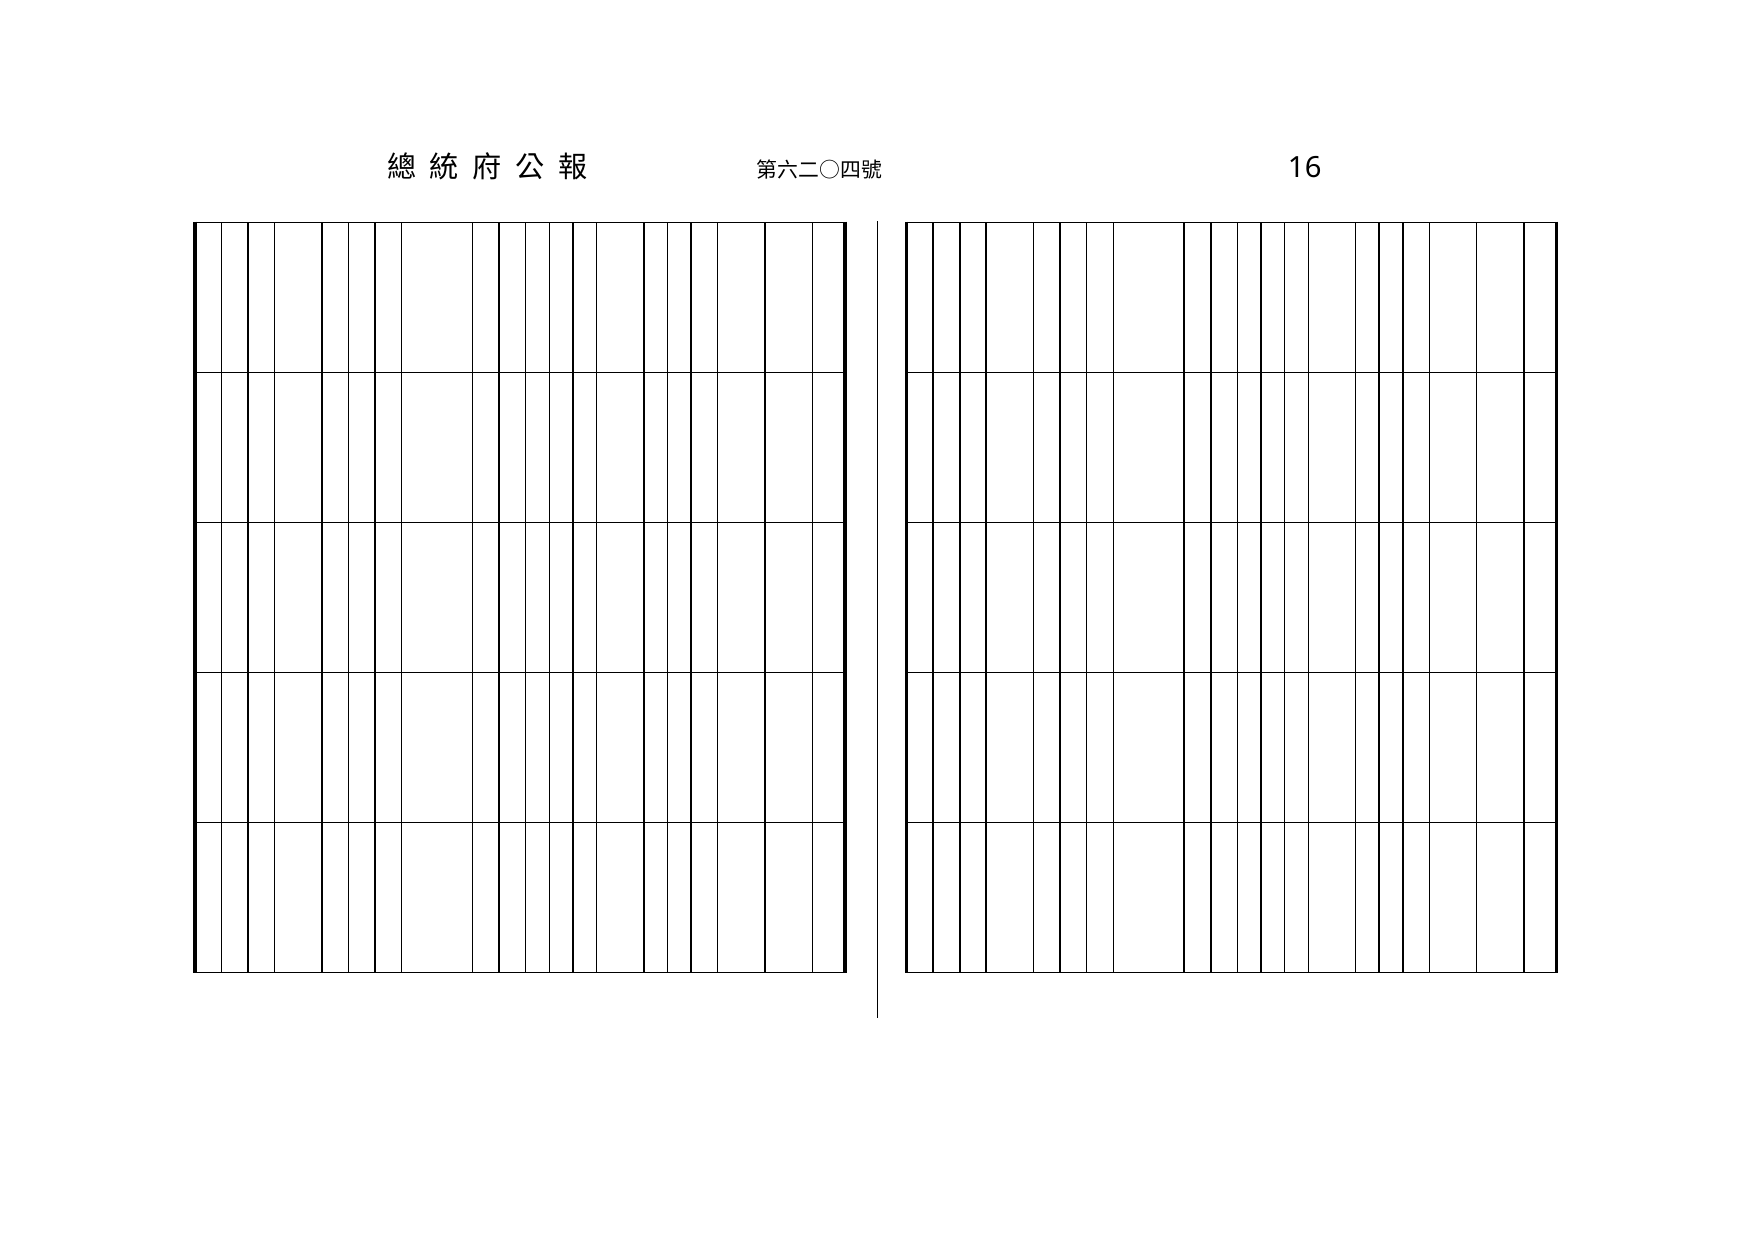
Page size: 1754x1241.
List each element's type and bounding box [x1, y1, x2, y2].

table_cell [197, 823, 221, 972]
table_cell [1332, 673, 1355, 822]
table_cell [668, 223, 690, 372]
table_cell [1262, 373, 1284, 522]
table_cell [1034, 523, 1059, 672]
table_cell [1114, 673, 1137, 822]
table_cell [402, 523, 425, 672]
table_cell [473, 373, 498, 522]
table_cell [1332, 223, 1355, 372]
table_cell [1332, 523, 1355, 672]
table_cell [550, 823, 572, 972]
table_cell [222, 373, 247, 522]
table_cell [402, 373, 425, 522]
table_cell [298, 523, 321, 672]
table_cell [934, 523, 959, 672]
table_cell [425, 223, 449, 372]
table_cell [222, 673, 247, 822]
table_cell [449, 823, 472, 972]
table_cell [961, 373, 985, 522]
table_cell [1309, 823, 1332, 972]
table_cell [813, 523, 843, 672]
table_cell [645, 673, 667, 822]
table_cell [1114, 823, 1137, 972]
table_cell [1500, 673, 1523, 822]
table_cell [1087, 823, 1113, 972]
table_cell [1212, 223, 1237, 372]
table_cell [1087, 373, 1113, 522]
table_cell [961, 523, 985, 672]
table_cell [1380, 223, 1402, 372]
table_cell [550, 523, 572, 672]
table_cell [323, 373, 348, 522]
table_cell [1453, 823, 1476, 972]
table_cell [298, 373, 321, 522]
table_cell [718, 223, 741, 372]
table_cell [376, 673, 401, 822]
table_cell [298, 223, 321, 372]
table_cell [1087, 673, 1113, 822]
table_cell [1114, 373, 1137, 522]
table_cell [1477, 523, 1500, 672]
table_cell [620, 223, 643, 372]
table_cell [323, 223, 348, 372]
table_cell [1185, 823, 1210, 972]
table_cell [1285, 223, 1308, 372]
table_cell [1285, 823, 1308, 972]
table_cell [668, 823, 690, 972]
table_cell [1285, 523, 1308, 672]
table_cell [249, 823, 274, 972]
table_cell [1380, 823, 1402, 972]
table_cell [597, 523, 620, 672]
table_cell [197, 673, 221, 822]
table_cell [1087, 523, 1113, 672]
table_cell [1034, 373, 1059, 522]
table_cell [908, 523, 932, 672]
table_cell [961, 223, 985, 372]
table_cell [1404, 373, 1429, 522]
table_cell [473, 823, 498, 972]
table_cell [1430, 373, 1453, 522]
table_cell [1212, 673, 1237, 822]
table_cell [934, 823, 959, 972]
table_cell [1430, 673, 1453, 822]
table_cell [1380, 523, 1402, 672]
table_cell [645, 523, 667, 672]
table_cell [718, 823, 741, 972]
table_cell [692, 673, 717, 822]
table_cell [1238, 823, 1260, 972]
table_cell [222, 223, 247, 372]
table_cell [275, 373, 298, 522]
table_cell [1309, 673, 1332, 822]
table_cell [645, 373, 667, 522]
table_cell [1161, 523, 1183, 672]
table_cell [1262, 523, 1284, 672]
table_cell [376, 373, 401, 522]
table_cell [275, 673, 298, 822]
table_cell [1500, 223, 1523, 372]
table_cell [1453, 523, 1476, 672]
table_cell [425, 523, 449, 672]
table_cell [500, 823, 525, 972]
table_cell [645, 823, 667, 972]
table_cell [349, 373, 374, 522]
table_cell [1212, 523, 1237, 672]
table_cell [402, 673, 425, 822]
table_cell [349, 223, 374, 372]
table_cell [1137, 823, 1161, 972]
table_cell [692, 823, 717, 972]
table_cell [449, 523, 472, 672]
table_cell [987, 373, 1010, 522]
table_cell [1087, 223, 1113, 372]
table_cell [961, 823, 985, 972]
table_cell [197, 373, 221, 522]
table_cell [249, 223, 274, 372]
table_cell [275, 523, 298, 672]
table_cell [908, 823, 932, 972]
table_cell [1010, 523, 1033, 672]
table_cell [500, 673, 525, 822]
table_cell [668, 673, 690, 822]
table_cell [1137, 373, 1161, 522]
table_cell [1238, 523, 1260, 672]
table_cell [425, 823, 449, 972]
table_cell [934, 373, 959, 522]
table_cell [766, 823, 789, 972]
table_cell [1525, 373, 1555, 522]
table_cell [1034, 223, 1059, 372]
table_cell [1525, 823, 1555, 972]
table_cell [574, 823, 596, 972]
table_cell [789, 373, 812, 522]
table_cell [961, 673, 985, 822]
table_cell [741, 523, 764, 672]
table_cell [987, 523, 1010, 672]
table_cell [1477, 223, 1500, 372]
table_cell [1238, 223, 1260, 372]
table_cell [425, 373, 449, 522]
table_cell [813, 673, 843, 822]
table_cell [1477, 823, 1500, 972]
table_cell [1114, 223, 1137, 372]
table_cell [1185, 373, 1210, 522]
table_cell [1034, 823, 1059, 972]
table_cell [1061, 373, 1086, 522]
table_cell [987, 823, 1010, 972]
table_cell [1500, 373, 1523, 522]
table_cell [789, 673, 812, 822]
table_cell [1137, 673, 1161, 822]
table_cell [1453, 223, 1476, 372]
table_cell [692, 523, 717, 672]
table_cell [1356, 823, 1378, 972]
table_cell [1238, 673, 1260, 822]
table_cell [908, 223, 932, 372]
table_cell [1114, 523, 1137, 672]
table_cell [425, 673, 449, 822]
table_cell [1477, 373, 1500, 522]
table_cell [1309, 373, 1332, 522]
table_cell [1380, 373, 1402, 522]
table_cell [500, 373, 525, 522]
table_cell [1356, 673, 1378, 822]
table_cell [449, 673, 472, 822]
table_cell [249, 373, 274, 522]
table_cell [449, 223, 472, 372]
table_cell [645, 223, 667, 372]
table_cell [1430, 523, 1453, 672]
table_cell [1061, 673, 1086, 822]
table_cell [222, 823, 247, 972]
table_cell [574, 373, 596, 522]
table_cell [1137, 223, 1161, 372]
table_cell [597, 823, 620, 972]
table_cell [1430, 823, 1453, 972]
table_cell [275, 823, 298, 972]
table_cell [692, 223, 717, 372]
table_cell [1010, 823, 1033, 972]
table_cell [298, 673, 321, 822]
table_cell [1061, 823, 1086, 972]
table_cell [1137, 523, 1161, 672]
table_cell [1525, 223, 1555, 372]
table_cell [402, 823, 425, 972]
table_cell [620, 373, 643, 522]
table_cell [813, 823, 843, 972]
table_cell [349, 523, 374, 672]
table_cell [741, 223, 764, 372]
table_cell [741, 823, 764, 972]
table_cell [597, 223, 620, 372]
table_cell [766, 223, 789, 372]
table_cell [197, 223, 221, 372]
table_cell [1525, 523, 1555, 672]
table_cell [526, 223, 549, 372]
table_cell [934, 673, 959, 822]
table_cell [550, 223, 572, 372]
table_cell [1500, 823, 1523, 972]
table_cell [1161, 673, 1183, 822]
table_cell [718, 373, 741, 522]
table_cell [1061, 523, 1086, 672]
table_cell [249, 523, 274, 672]
table_cell [1262, 673, 1284, 822]
table_cell [1185, 673, 1210, 822]
table_cell [222, 523, 247, 672]
table_cell [813, 373, 843, 522]
table_cell [620, 523, 643, 672]
table_cell [349, 823, 374, 972]
table_cell [1309, 523, 1332, 672]
table_cell [1285, 373, 1308, 522]
table_cell [934, 223, 959, 372]
table_cell [574, 673, 596, 822]
table_cell [766, 523, 789, 672]
table_cell [473, 673, 498, 822]
table_cell [1238, 373, 1260, 522]
table_cell [376, 523, 401, 672]
table_cell [620, 823, 643, 972]
table_cell [1285, 673, 1308, 822]
table_cell [1525, 673, 1555, 822]
table_cell [1010, 673, 1033, 822]
table_cell [1453, 673, 1476, 822]
table_cell [597, 673, 620, 822]
table_cell [620, 673, 643, 822]
table_cell [1332, 373, 1355, 522]
table_cell [1404, 523, 1429, 672]
table_cell [1212, 823, 1237, 972]
table_cell [1453, 373, 1476, 522]
table_cell [987, 223, 1010, 372]
table_cell [1356, 223, 1378, 372]
table_cell [1380, 673, 1402, 822]
table_cell [1185, 223, 1210, 372]
table_cell [323, 673, 348, 822]
table_cell [718, 673, 741, 822]
table_cell [1262, 223, 1284, 372]
table_cell [1404, 823, 1429, 972]
table_cell [526, 523, 549, 672]
table_cell [813, 223, 843, 372]
table_cell [1477, 673, 1500, 822]
table_cell [402, 223, 425, 372]
table_cell [526, 373, 549, 522]
table_cell [597, 373, 620, 522]
table_cell [741, 373, 764, 522]
table_cell [668, 523, 690, 672]
table_cell [449, 373, 472, 522]
table_cell [249, 673, 274, 822]
table_cell [1010, 373, 1033, 522]
table_cell [574, 223, 596, 372]
table_cell [908, 673, 932, 822]
table_cell [1010, 223, 1033, 372]
table_cell [766, 373, 789, 522]
table_cell [473, 223, 498, 372]
table_cell [789, 823, 812, 972]
table_cell [1430, 223, 1453, 372]
table_cell [1161, 373, 1183, 522]
table_cell [1161, 823, 1183, 972]
table_cell [1404, 223, 1429, 372]
table_cell [550, 673, 572, 822]
table_cell [1404, 673, 1429, 822]
table_cell [526, 823, 549, 972]
table_cell [789, 523, 812, 672]
table_cell [1356, 373, 1378, 522]
table_cell [500, 223, 525, 372]
table_cell [473, 523, 498, 672]
table_cell [1034, 673, 1059, 822]
table_cell [1332, 823, 1355, 972]
table_cell [376, 223, 401, 372]
table_cell [789, 223, 812, 372]
table_cell [692, 373, 717, 522]
table_cell [323, 823, 348, 972]
table_cell [526, 673, 549, 822]
table_cell [275, 223, 298, 372]
table_cell [1262, 823, 1284, 972]
table_cell [550, 373, 572, 522]
table_cell [1309, 223, 1332, 372]
table_cell [908, 373, 932, 522]
table_cell [668, 373, 690, 522]
table_cell [1161, 223, 1183, 372]
table_cell [323, 523, 348, 672]
table_cell [574, 523, 596, 672]
table_cell [1185, 523, 1210, 672]
table_cell [1500, 523, 1523, 672]
table_cell [741, 673, 764, 822]
table_cell [718, 523, 741, 672]
table_cell [500, 523, 525, 672]
table_cell [197, 523, 221, 672]
table_cell [376, 823, 401, 972]
table_cell [298, 823, 321, 972]
table_cell [349, 673, 374, 822]
table_cell [1061, 223, 1086, 372]
table_cell [987, 673, 1010, 822]
table_cell [1212, 373, 1237, 522]
table_cell [1356, 523, 1378, 672]
table_cell [766, 673, 789, 822]
